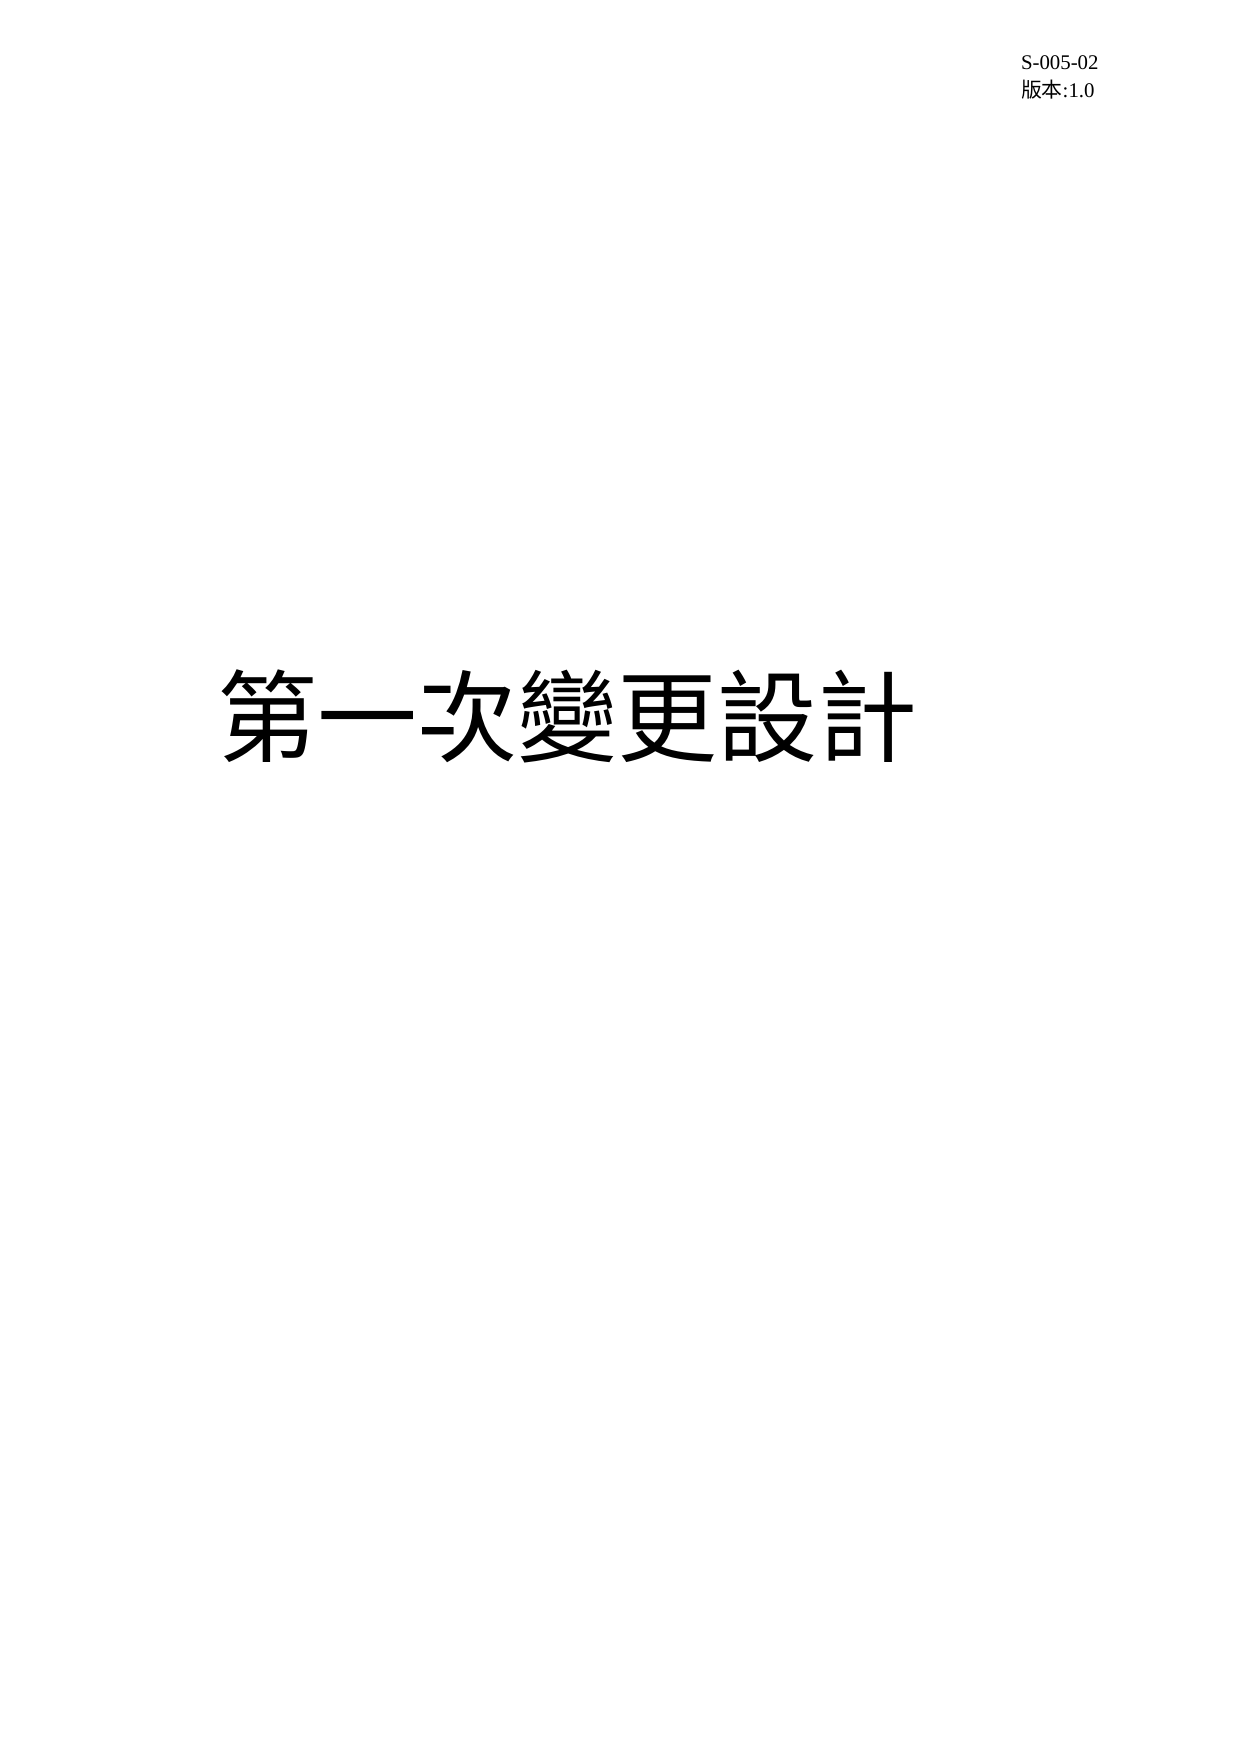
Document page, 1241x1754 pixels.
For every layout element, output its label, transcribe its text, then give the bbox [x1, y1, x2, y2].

text 第一次變更設計 [148, 671, 986, 775]
